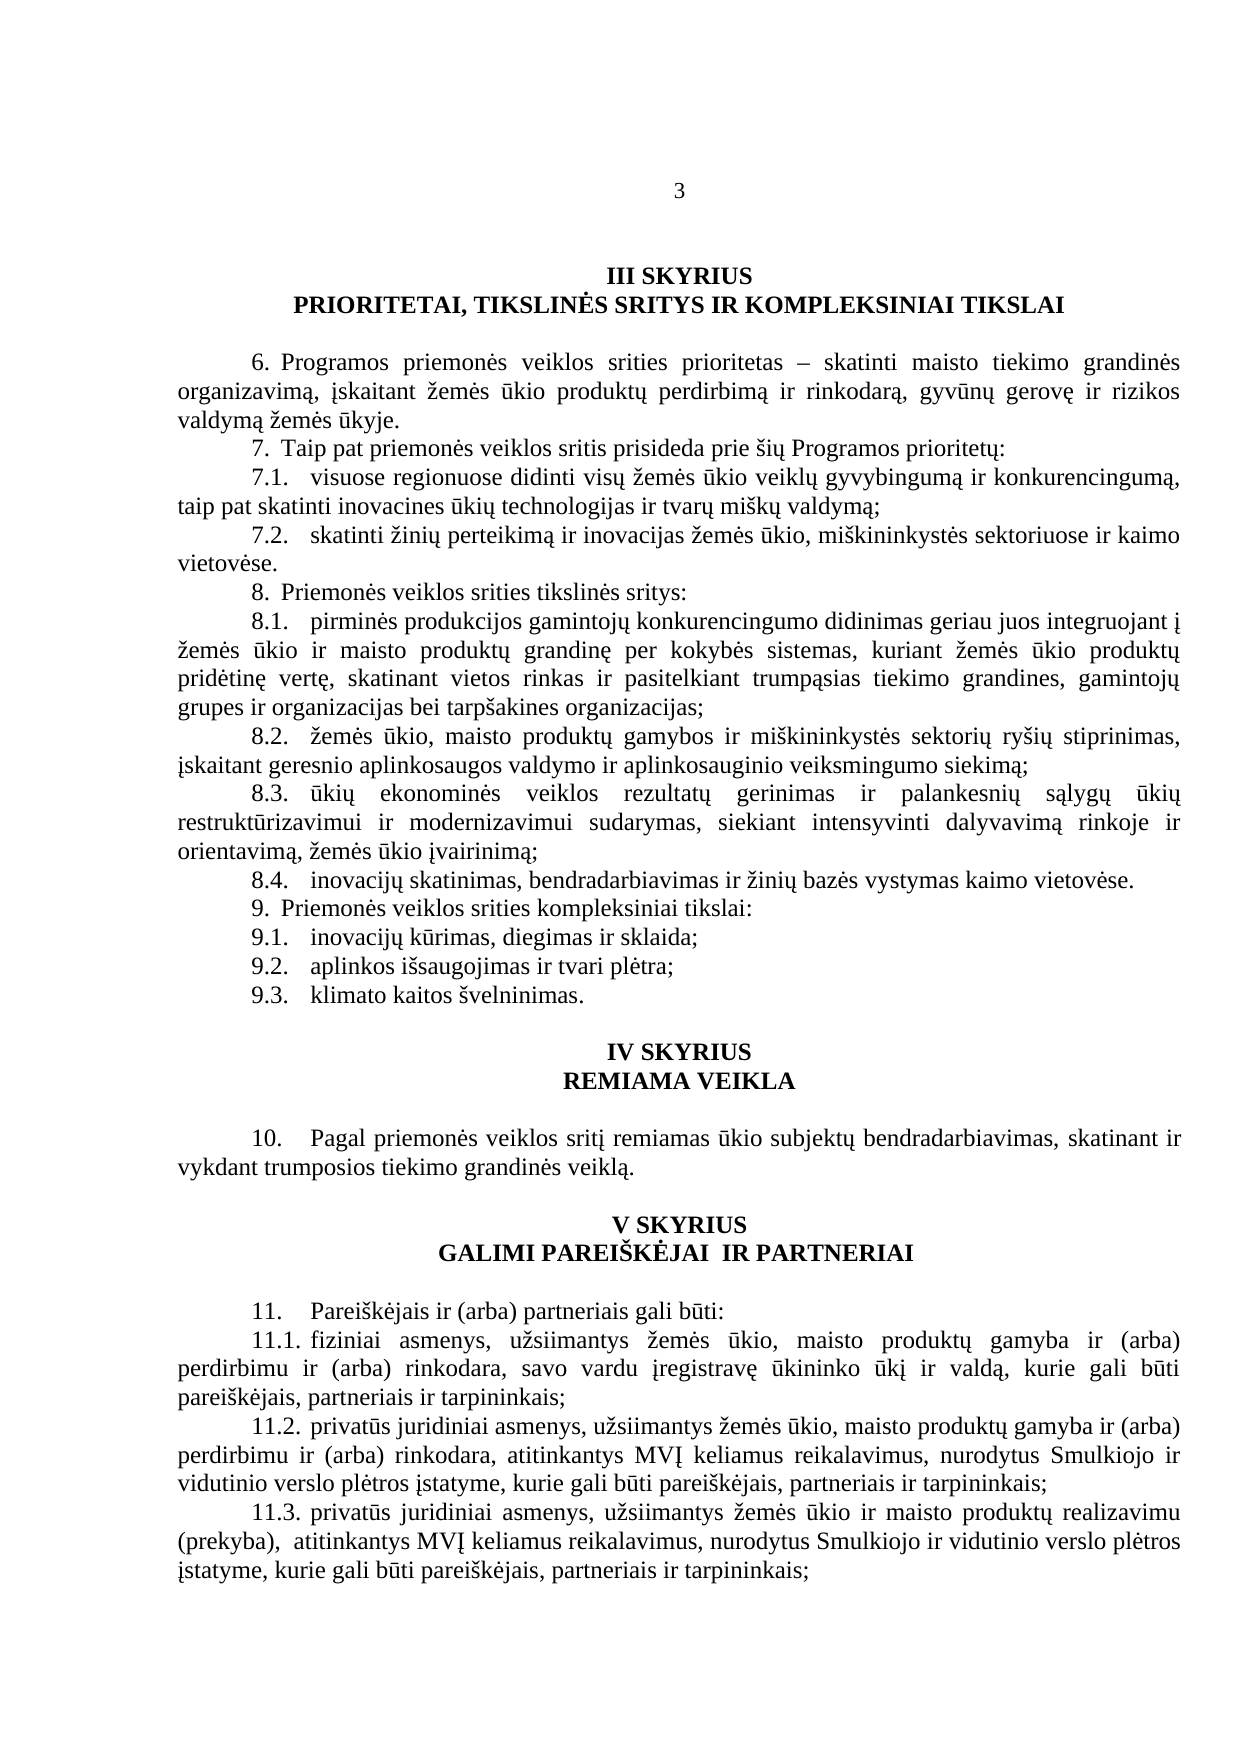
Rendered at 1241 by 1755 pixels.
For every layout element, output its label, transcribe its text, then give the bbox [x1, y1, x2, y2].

text 7.2. skatinti žinių perteikimą ir inovacijas žemės ūkio, miškininkystės sektoriuose ir kaimo vietovėse. [177, 520, 1181, 577]
text 8.2. žemės ūkio, maisto produktų gamybos ir miškininkystės sektorių ryšių stiprinimas, įskaitant geresnio aplinkosaugos valdymo ir aplinkosauginio veiksmingumo siekimą; [177, 721, 1181, 778]
text 10. Pagal priemonės veiklos sritį remiamas ūkio subjektų bendradarbiavimas, skatinant ir vykdant trumposios tiekimo grandinės veiklą. [177, 1123, 1181, 1181]
text 7.1. visuose regionuose didinti visų žemės ūkio veiklų gyvybingumą ir konkurencingumą, taip pat skatinti inovacines ūkių technologijas ir tvarų miškų valdymą; [177, 462, 1181, 520]
text 8.4. inovacijų skatinimas, bendradarbiavimas ir žinių bazės vystymas kaimo vietovėse. [177, 865, 1181, 893]
text REMIAMA VEIKLA [177, 1066, 1181, 1095]
text 9.3. klimato kaitos švelninimas. [177, 980, 1181, 1008]
text 9.1. inovacijų kūrimas, diegimas ir sklaida; [177, 922, 1181, 951]
text V SKYRIUS [177, 1210, 1181, 1238]
text 9. Priemonės veiklos srities kompleksiniai tikslai: [177, 893, 1181, 922]
text 11. Pareiškėjais ir (arba) partneriais gali būti: [177, 1296, 1181, 1325]
text 8.3. ūkių ekonominės veiklos rezultatų gerinimas ir palankesnių sąlygų ūkių restruktūrizavimui ir modernizavimui sudarymas, siekiant intensyvinti dalyvavimą rinkoje ir orientavimą, žemės ūkio įvairinimą; [177, 778, 1181, 865]
text PRIORITETAI, TIKSLINĖS SRITYS IR KOMPLEKSINIAI TIKSLAI [177, 290, 1181, 318]
text 8. Priemonės veiklos srities tikslinės sritys: [177, 577, 1181, 606]
text 6. Programos priemonės veiklos srities prioritetas – skatinti maisto tiekimo grandinės organizavimą, įskaitant žemės ūkio produktų perdirbimą ir rinkodarą, gyvūnų gerovę ir rizikos valdymą žemės ūkyje. [177, 347, 1181, 433]
text IV SKYRIUS [177, 1037, 1181, 1066]
text GALIMI PAREIŠKĖJAI IR PARTNERIAI [177, 1238, 1181, 1267]
text 8.1. pirminės produkcijos gamintojų konkurencingumo didinimas geriau juos integruojant į žemės ūkio ir maisto produktų grandinę per kokybės sistemas, kuriant žemės ūkio produktų pridėtinę vertę, skatinant vietos rinkas ir pasitelkiant trumpąsias tiekimo grandines, gamintojų grupes ir organizacijas bei tarpšakines organizacijas; [177, 606, 1181, 721]
text 11.2. privatūs juridiniai asmenys, užsiimantys žemės ūkio, maisto produktų gamyba ir (arba) perdirbimu ir (arba) rinkodara, atitinkantys MVĮ keliamus reikalavimus, nurodytus Smulkiojo ir vidutinio verslo plėtros įstatyme, kurie gali būti pareiškėjais, partneriais ir tarpininkais; [177, 1411, 1181, 1497]
text 11.1. fiziniai asmenys, užsiimantys žemės ūkio, maisto produktų gamyba ir (arba) perdirbimu ir (arba) rinkodara, savo vardu įregistravę ūkininko ūkį ir valdą, kurie gali būti pareiškėjais, partneriais ir tarpininkais; [177, 1325, 1181, 1411]
text 9.2. aplinkos išsaugojimas ir tvari plėtra; [177, 951, 1181, 980]
text 11.3. privatūs juridiniai asmenys, užsiimantys žemės ūkio ir maisto produktų realizavimu (prekyba), atitinkantys MVĮ keliamus reikalavimus, nurodytus Smulkiojo ir vidutinio verslo plėtros įstatyme, kurie gali būti pareiškėjais, partneriais ir tarpininkais; [177, 1497, 1181, 1583]
text 7. Taip pat priemonės veiklos sritis prisideda prie šių Programos prioritetų: [177, 433, 1181, 462]
text III SKYRIUS [177, 261, 1181, 290]
